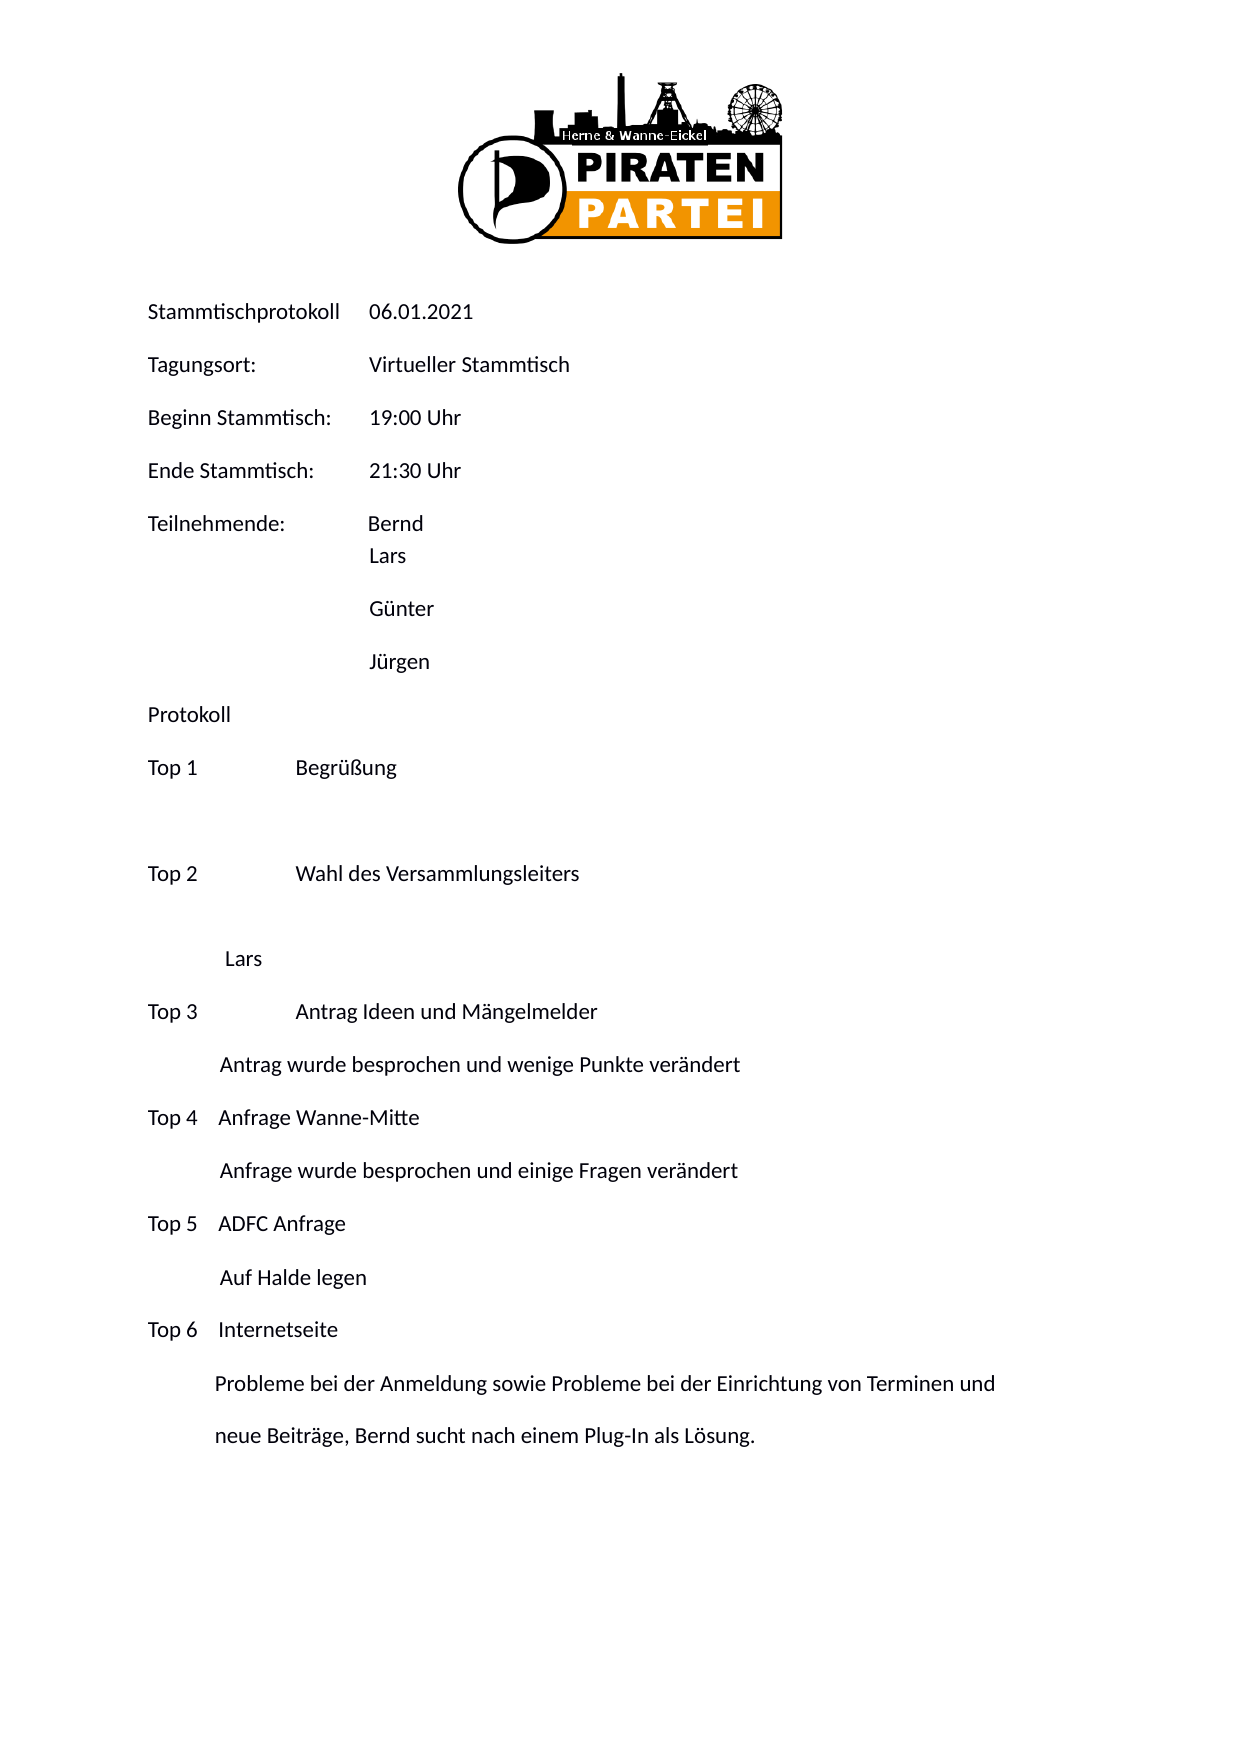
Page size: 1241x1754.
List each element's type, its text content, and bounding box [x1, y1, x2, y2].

text Günter [148, 594, 1093, 622]
text Top 5 ADFC Anfrage [148, 1209, 1093, 1238]
text Protokoll [148, 700, 1093, 728]
text neue Beiträge, Bernd sucht nach einem Plug-In als Lösung. [148, 1422, 1093, 1450]
text Stammtischprotokoll 06.01.2021 [148, 297, 1093, 325]
text Top 4 Anfrage Wanne-Mitte [148, 1103, 1093, 1132]
text Antrag wurde besprochen und wenige Punkte verändert [148, 1051, 1093, 1078]
text Anfrage wurde besprochen und einige Fragen verändert [148, 1157, 1093, 1184]
text Beginn Stammtisch: 19:00 Uhr [148, 403, 1093, 431]
text Top 2 Wahl des Versammlungsleiters [148, 859, 1093, 919]
text Ende Stammtisch: 21:30 Uhr [148, 456, 1093, 484]
text Top 3 Antrag Ideen und Mängelmelder [148, 997, 1093, 1026]
text Probleme bei der Anmeldung sowie Probleme bei der Einrichtung von Terminen und [148, 1369, 1093, 1397]
text Tagungsort: Virtueller Stammtisch [148, 350, 1093, 378]
text Jürgen [148, 647, 1093, 675]
text Top 1 Begrüßung [148, 753, 1093, 781]
text Top 6 Internetseite [148, 1316, 1093, 1344]
text Lars [148, 944, 1093, 972]
picture [458, 73, 783, 244]
text Auf Halde legen [148, 1263, 1093, 1291]
text Teilnehmende: Bernd Lars [148, 509, 1093, 569]
